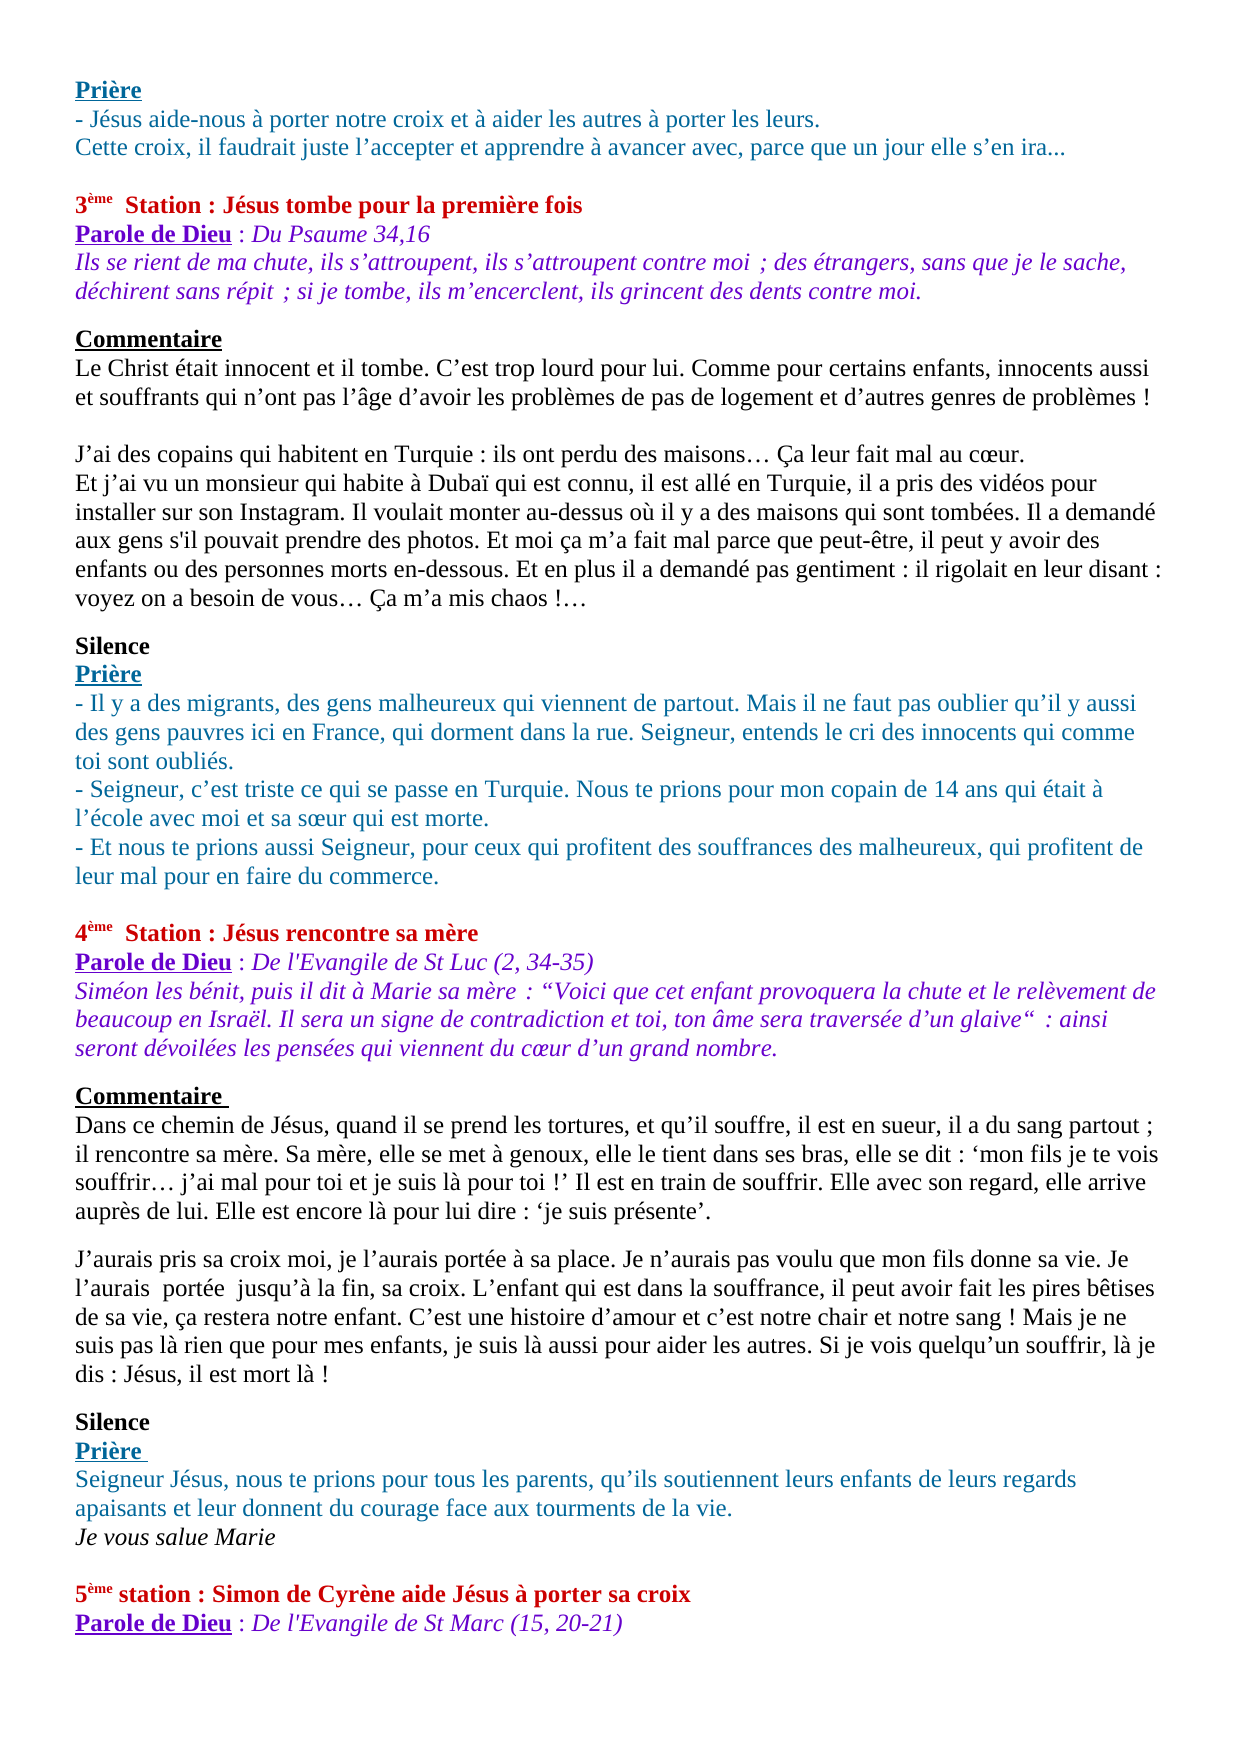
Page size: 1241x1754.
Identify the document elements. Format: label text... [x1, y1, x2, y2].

text Prière [75, 75, 1165, 104]
text Silence [75, 1407, 1165, 1436]
text J’aurais pris sa croix moi, je l’aurais portée à sa place. Je n’aurais pas voulu que mon fils donne sa vie. Je l’aurais portée jusqu’à la fin, sa croix. L’enfant qui est dans la souffrance, il peut avoir fait les pires bêtises de sa vie, ça restera notre enfant. C’est une histoire d’amour et c’est notre chair et notre sang ! Mais je ne suis pas là rien que pour mes enfants, je suis là aussi pour aider les autres. Si je vois quelqu’un souffrir, là je dis : Jésus, il est mort là ! [75, 1244, 1165, 1388]
text - Il y a des migrants, des gens malheureux qui viennent de partout. Mais il ne faut pas oublier qu’il y aussi des gens pauvres ici en France, qui dorment dans la rue. Seigneur, entends le cri des innocents qui comme toi sont oubliés. [75, 688, 1165, 774]
text Commentaire [75, 324, 1165, 353]
text Siméon les bénit, puis il dit à Marie sa mère : “Voici que cet enfant provoquera la chute et le relèvement de beaucoup en Israël. Il sera un signe de contradiction et toi, ton âme sera traversée d’un glaive“ : ainsi seront dévoilées les pensées qui viennent du cœur d’un grand nombre. [75, 976, 1165, 1062]
text Silence [75, 631, 1165, 659]
text Commentaire [75, 1081, 1165, 1110]
text Et j’ai vu un monsieur qui habite à Dubaï qui est connu, il est allé en Turquie, il a pris des vidéos pour installer sur son Instagram. Il voulait monter au-dessus où il y a des maisons qui sont tombées. Il a demandé aux gens s'il pouvait prendre des photos. Et moi ça m’a fait mal parce que peut-être, il peut y avoir des enfants ou des personnes morts en-dessous. Et en plus il a demandé pas gentiment : il rigolait en leur disant : voyez on a besoin de vous… Ça m’a mis chaos !… [75, 468, 1165, 612]
text Prière [75, 1436, 1165, 1464]
text 5ème station : Simon de Cyrène aide Jésus à porter sa croix [75, 1579, 1165, 1608]
text - Seigneur, c’est triste ce qui se passe en Turquie. Nous te prions pour mon copain de 14 ans qui était à l’école avec moi et sa sœur qui est morte. [75, 774, 1165, 832]
text Prière [75, 659, 1165, 688]
text 4ème Station : Jésus rencontre sa mère [75, 918, 1165, 947]
text Parole de Dieu : Du Psaume 34,16 [75, 219, 1165, 247]
text Parole de Dieu : De l'Evangile de St Marc (15, 20-21) [75, 1608, 1165, 1637]
text Je vous salue Marie [75, 1522, 1165, 1551]
list Cette croix, il faudrait juste l’accepter et apprendre à avancer avec, parce que un jour elle s’en ira... [75, 132, 1165, 161]
text Ils se rient de ma chute, ils s’attroupent, ils s’attroupent contre moi ; des étrangers, sans que je le sache, déchirent sans répit ; si je tombe, ils m’encerclent, ils grincent des dents contre moi. [75, 247, 1165, 305]
text Parole de Dieu : De l'Evangile de St Luc (2, 34-35) [75, 947, 1165, 976]
text - Jésus aide-nous à porter notre croix et à aider les autres à porter les leurs. [75, 104, 1165, 132]
text Dans ce chemin de Jésus, quand il se prend les tortures, et qu’il souffre, il est en sueur, il a du sang partout ; il rencontre sa mère. Sa mère, elle se met à genoux, elle le tient dans ses bras, elle se dit : ‘mon fils je te vois souffrir… j’ai mal pour toi et je suis là pour toi !’ Il est en train de souffrir. Elle avec son regard, elle arrive auprès de lui. Elle est encore là pour lui dire : ‘je suis présente’. [75, 1110, 1165, 1225]
text 3ème Station : Jésus tombe pour la première fois [75, 190, 1165, 219]
text J’ai des copains qui habitent en Turquie : ils ont perdu des maisons… Ça leur fait mal au cœur. [75, 439, 1165, 468]
text Seigneur Jésus, nous te prions pour tous les parents, qu’ils soutiennent leurs enfants de leurs regards apaisants et leur donnent du courage face aux tourments de la vie. [75, 1464, 1165, 1522]
text - Et nous te prions aussi Seigneur, pour ceux qui profitent des souffrances des malheureux, qui profitent de leur mal pour en faire du commerce. [75, 832, 1165, 889]
text Le Christ était innocent et il tombe. C’est trop lourd pour lui. Comme pour certains enfants, innocents aussi et souffrants qui n’ont pas l’âge d’avoir les problèmes de pas de logement et d’autres genres de problèmes ! [75, 353, 1165, 410]
